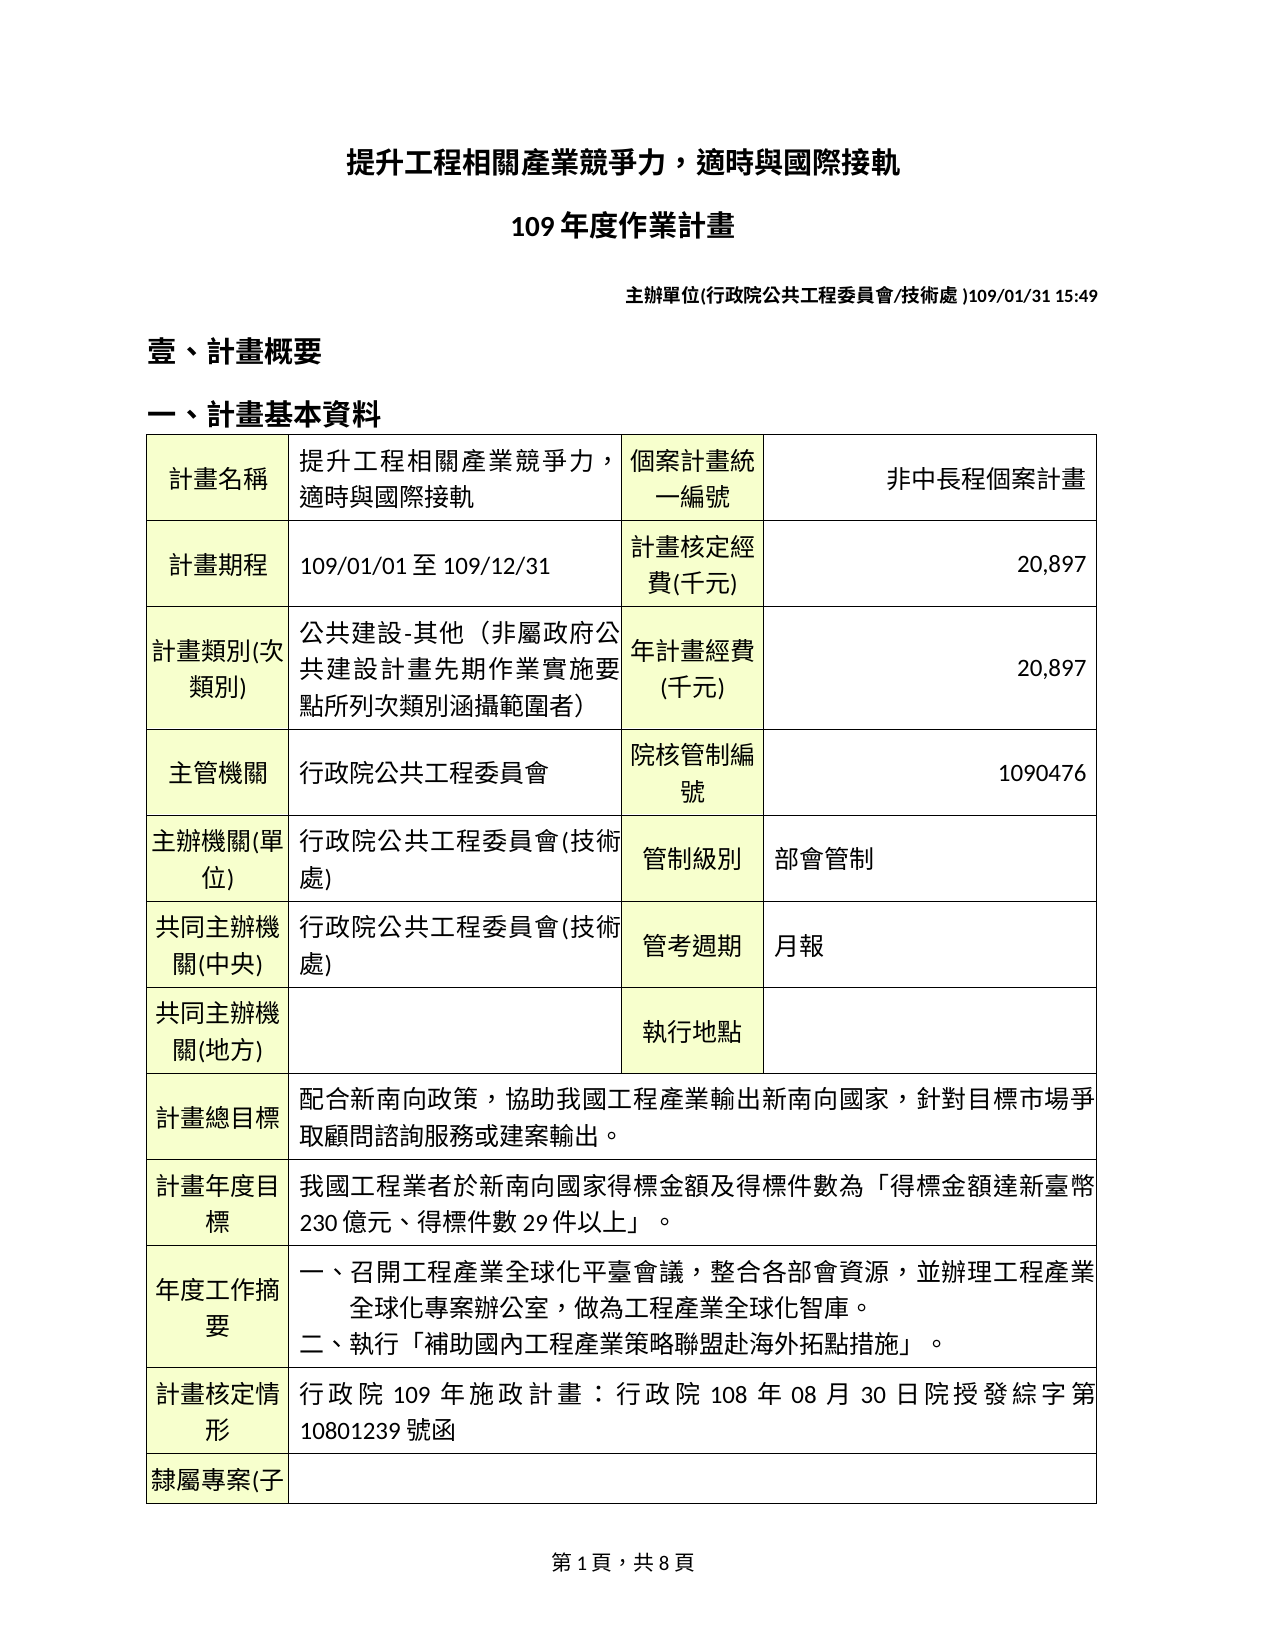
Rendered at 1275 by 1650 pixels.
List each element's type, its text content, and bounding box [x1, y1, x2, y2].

table_cell 計畫核定情形 [147, 1368, 288, 1453]
table_cell 計畫期程 [147, 521, 288, 606]
table_cell 月報 [764, 902, 1096, 987]
table_cell 執行地點 [622, 988, 763, 1073]
table_cell 隸屬專案(子 [147, 1454, 288, 1503]
table_cell 計畫核定經費(千元) [622, 521, 763, 606]
table_cell 主管機關 [147, 730, 288, 814]
text 提升工程相關產業競爭力，適時與國際接軌 [148, 139, 1098, 182]
table_cell 行政院公共工程委員會(技術處) [289, 816, 621, 901]
table_cell 公共建設-其他（非屬政府公共建設計畫先期作業實施要點所列次類別涵攝範圍者） [289, 607, 621, 728]
table_cell 20,897 [764, 607, 1096, 728]
table_cell 計畫年度目標 [147, 1160, 288, 1245]
table_cell 主辦機關(單位) [147, 816, 288, 901]
table_cell 共同主辦機關(地方) [147, 988, 288, 1073]
table_cell 院核管制編號 [622, 730, 763, 814]
table_cell [764, 988, 1096, 1073]
table_cell 部會管制 [764, 816, 1096, 901]
table_header 計畫名稱 [147, 435, 288, 520]
table_header 個案計畫統一編號 [622, 435, 763, 520]
table_cell 行政院公共工程委員會 [289, 730, 621, 814]
table_cell 109/01/01至109/12/31 [289, 521, 621, 606]
table_cell 一、召開工程產業全球化平臺會議，整合各部會資源，並辦理工程產業全球化專案辦公室，做為工程產業全球化智庫。 二、執行「補助國內工程產業策略聯盟赴海外拓點措施」。 [289, 1246, 1096, 1367]
table_cell 計畫類別(次類別) [147, 607, 288, 728]
table_cell 共同主辦機關(中央) [147, 902, 288, 987]
table_cell 管制級別 [622, 816, 763, 901]
table_cell [289, 988, 621, 1073]
table_cell 行政院109年施政計畫：行政院108年08月30日院授發綜字第10801239號函 [289, 1368, 1096, 1453]
table_cell 計畫總目標 [147, 1074, 288, 1159]
table_cell 配合新南向政策，協助我國工程產業輸出新南向國家，針對目標市場爭取顧問諮詢服務或建案輸出。 [289, 1074, 1096, 1159]
text 一、計畫基本資料 [148, 392, 1098, 434]
table_cell 年度工作摘要 [147, 1246, 288, 1367]
table_header 非中長程個案計畫 [764, 435, 1096, 520]
table_cell 我國工程業者於新南向國家得標金額及得標件數為「得標金額達新臺幣230億元、得標件數29件以上」。 [289, 1160, 1096, 1245]
table_cell 20,897 [764, 521, 1096, 606]
table_cell 管考週期 [622, 902, 763, 987]
text 主辦單位(行政院公共工程委員會/技術處 )109/01/31 15:49 [148, 281, 1098, 308]
text 壹、計畫概要 [148, 329, 1098, 371]
text 109年度作業計畫 [148, 203, 1098, 245]
table_cell 年計畫經費(千元) [622, 607, 763, 728]
table_cell 1090476 [764, 730, 1096, 814]
table_header 提升工程相關產業競爭力，適時與國際接軌 [289, 435, 621, 520]
table_cell 行政院公共工程委員會(技術處) [289, 902, 621, 987]
table_cell [289, 1454, 1096, 1503]
